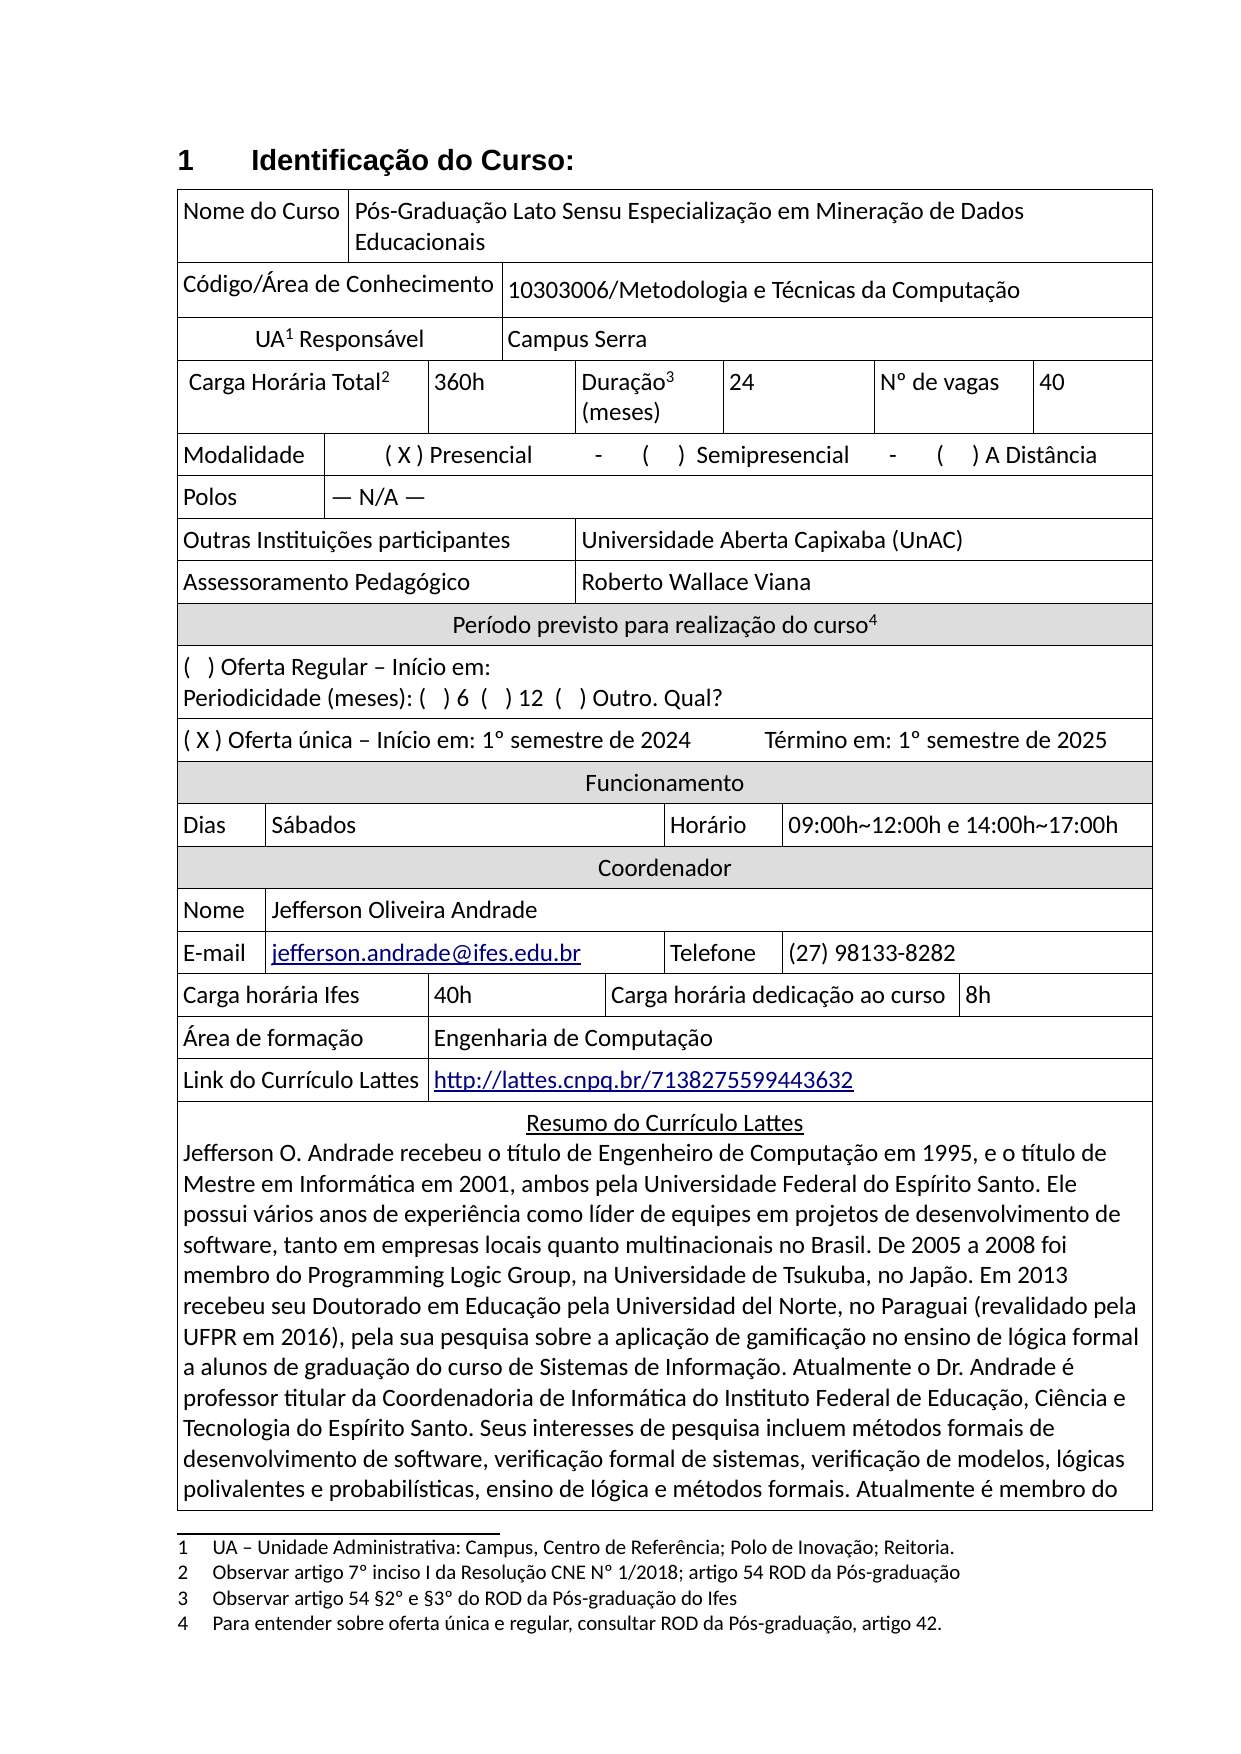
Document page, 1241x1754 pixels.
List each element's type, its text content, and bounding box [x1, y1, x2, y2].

table_cell Polos [178, 476, 324, 518]
table_cell Carga horária Ifes [178, 974, 428, 1016]
table_cell Sábados [266, 804, 664, 846]
table_cell Período previsto para realização do curso [178, 604, 1152, 645]
table_cell ( ) Oferta Regular – Início em: Periodicidade (meses): ( ) 6 ( ) 12 ( ) Outro. Qual? [178, 646, 1152, 718]
table_cell Carga horária dedicação ao curso [606, 974, 959, 1016]
table_cell 40h [429, 974, 605, 1016]
table_cell (27) 98133-8282 [783, 932, 1152, 973]
table_cell 360h [429, 361, 575, 433]
table_cell Outras Instituições participantes [178, 519, 575, 560]
table_header Nome do Curso [178, 190, 348, 262]
table_cell Carga Horária Total [178, 361, 428, 433]
table_cell Coordenador [178, 847, 1152, 888]
table_cell Área de formação [178, 1017, 428, 1058]
table_cell Assessoramento Pedagógico [178, 561, 575, 603]
table_cell ( X ) Presencial - ( ) Semipresencial - ( ) A Distância [325, 434, 1152, 475]
table_cell 8h [960, 974, 1152, 1016]
table_cell Nome [178, 889, 265, 931]
table_cell UA Responsável [178, 318, 502, 360]
table_cell Resumo do Currículo Lattes Jefferson O. Andrade recebeu o título de Engenheiro de Computação em 1995, e o título de Mestre em Informática em 2001, ambos pela Universidade Federal do Espírito Santo. Ele possui vários anos de experiência como líder de equipes em projetos de desenvolvimento de software, tanto em empresas locais quanto multinacionais no Brasil. De 2005 a 2008 foi membro do Programming Logic Group, na Universidade de Tsukuba, no Japão. Em 2013 recebeu seu Doutorado em Educação pela Universidad del Norte, no Paraguai (revalidado pela UFPR em 2016), pela sua pesquisa sobre a aplicação de gamificação no ensino de lógica formal a alunos de graduação do curso de Sistemas de Informação. Atualmente o Dr. Andrade é professor titular da Coordenadoria de Informática do Instituto Federal de Educação, Ciência e Tecnologia do Espírito Santo. Seus interesses de pesquisa incluem métodos formais de desenvolvimento de software, verificação formal de sistemas, verificação de modelos, lógicas polivalentes e probabilísticas, ensino de lógica e métodos formais. Atualmente é membro do [178, 1102, 1152, 1509]
table_header Pós-Graduação Lato Sensu Especialização em Mineração de Dados Educacionais [349, 190, 1152, 262]
table_cell 24 [724, 361, 874, 433]
table_cell Telefone [665, 932, 782, 973]
table_cell Duração (meses) [576, 361, 723, 433]
table_cell Código/Área de Conhecimento [178, 263, 502, 317]
table_cell Engenharia de Computação [429, 1017, 1152, 1058]
table_cell Horário [665, 804, 782, 846]
table_cell Nº de vagas [875, 361, 1033, 433]
table_cell Campus Serra [503, 318, 1152, 360]
table_cell Roberto Wallace Viana [576, 561, 1152, 603]
table_cell 40 [1034, 361, 1152, 433]
subtitle Identificação do Curso: [177, 143, 1152, 177]
table_cell ( X ) Oferta única – Início em: 1º semestre de 2024 Término em: 1º semestre de 2025 [178, 719, 1152, 761]
table_cell Funcionamento [178, 762, 1152, 803]
table_cell 10303006/Metodologia e Técnicas da Computação [503, 263, 1152, 317]
table_cell Link do Currículo Lattes [178, 1059, 428, 1101]
table_cell E-mail [178, 932, 265, 973]
table_cell 09:00h~12:00h e 14:00h~17:00h [783, 804, 1152, 846]
table_cell — N/A — [325, 476, 1152, 518]
table_cell Modalidade [178, 434, 324, 475]
table_cell jefferson.andrade@ifes.edu.br [266, 932, 664, 973]
table_cell Jefferson Oliveira Andrade [266, 889, 1152, 931]
table_cell Dias [178, 804, 265, 846]
table_cell Universidade Aberta Capixaba (UnAC) [576, 519, 1152, 560]
table_cell http://lattes.cnpq.br/7138275599443632 [429, 1059, 1152, 1101]
